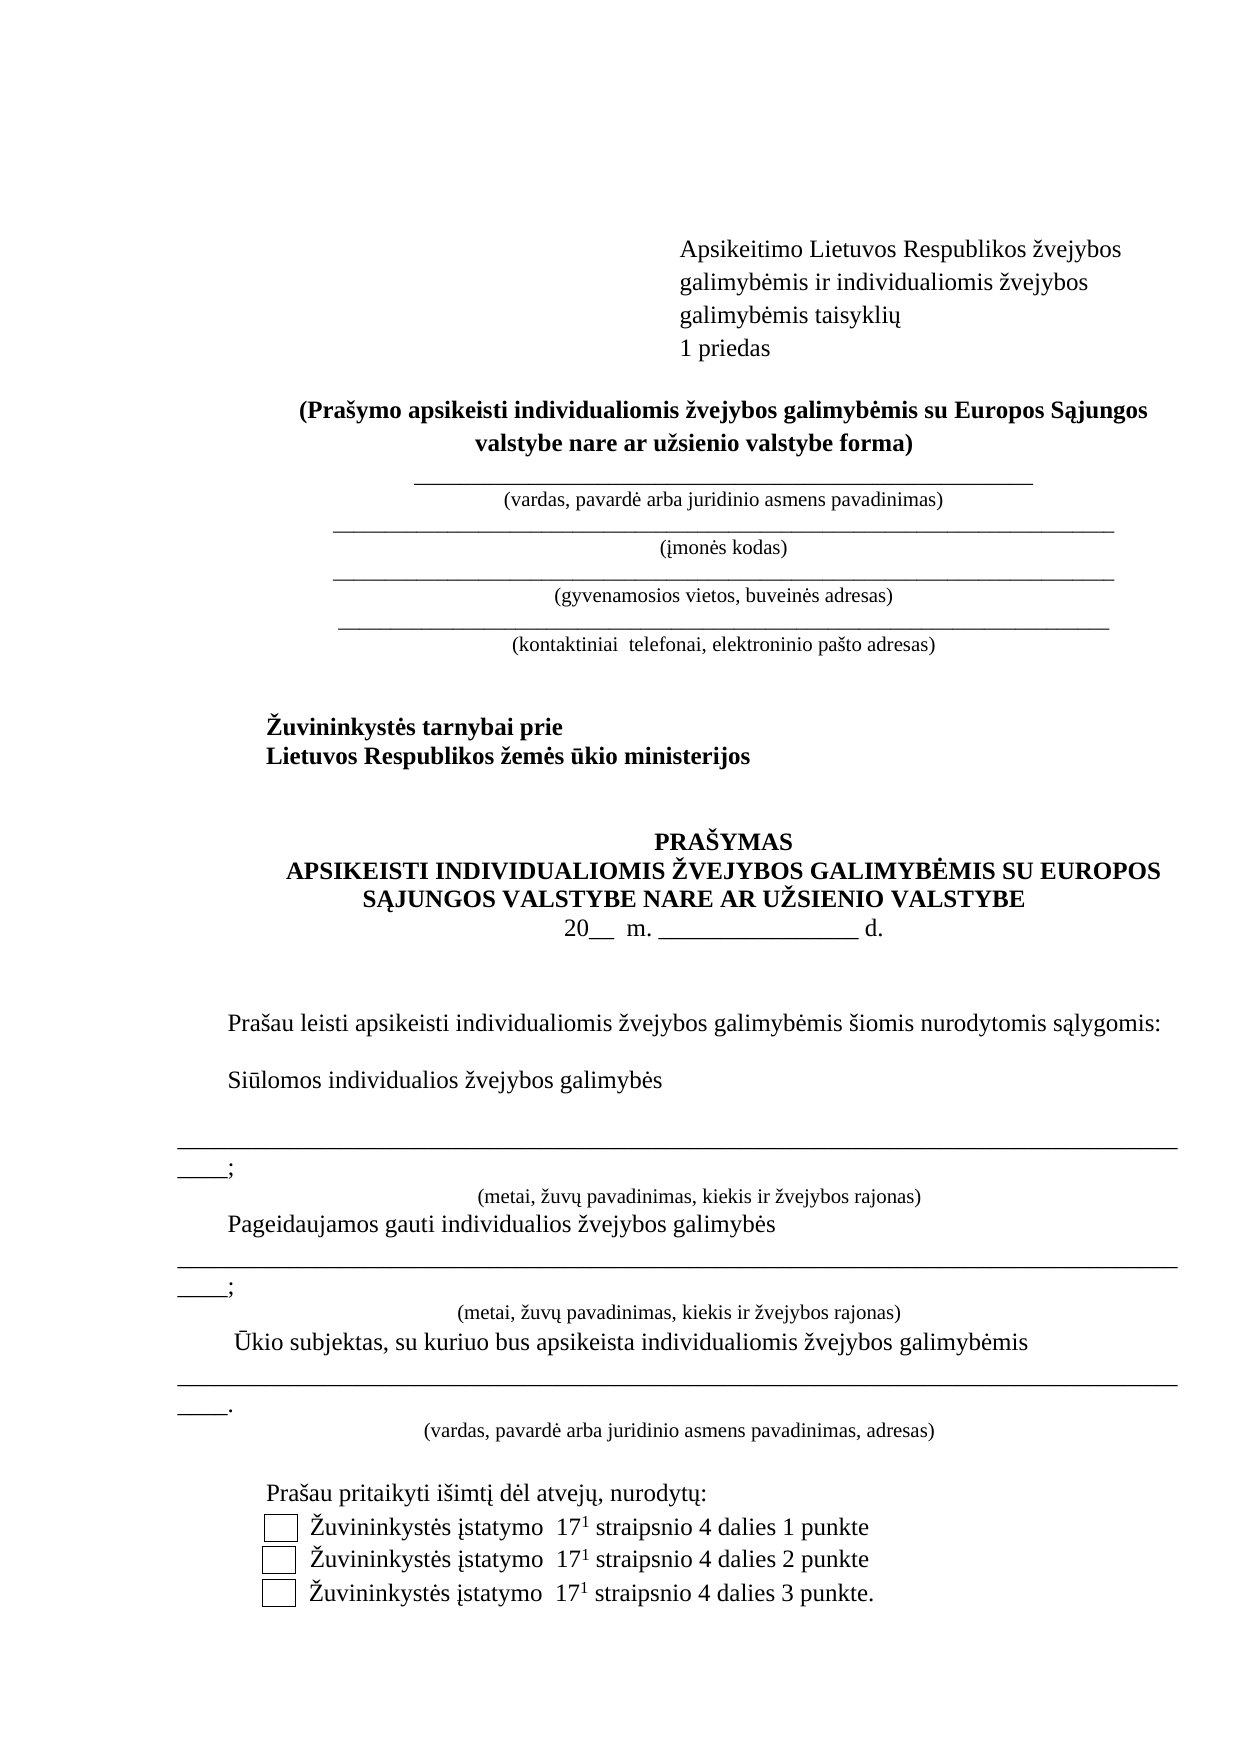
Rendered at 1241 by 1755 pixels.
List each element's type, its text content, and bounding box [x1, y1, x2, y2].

text Prašau leisti apsikeisti individualiomis žvejybos galimybėmis šiomis nurodytomis sąlygomis: [177, 1008, 1181, 1037]
text (Prašymo apsikeisti individualiomis žvejybos galimybėmis su Europos Sąjungos valstybe nare ar užsienio valstybe forma) [207, 395, 1181, 457]
text ____________________________________________________________________________________; [177, 1094, 1181, 1181]
text ___________________________________________________________________________ [207, 511, 1181, 535]
text Lietuvos Respublikos žemės ūkio ministerijos [207, 741, 1181, 769]
text APSIKEISTI INDIVIDUALIOMIS ŽVEJYBOS GALIMYBĖMIS SU EUROPOS SĄJUNGOS VALSTYBE NARE AR UŽSIENIO VALSTYBE [207, 856, 1181, 913]
text ______________________________________________________ [207, 461, 1181, 487]
text Apsikeitimo Lietuvos Respublikos žvejybos galimybėmis ir individualiomis žvejybos galimybėmis taisyklių [679, 234, 1181, 329]
text Pageidaujamos gauti individualios žvejybos galimybės [177, 1209, 1181, 1238]
text Prašau pritaikyti išimtį dėl atvejų, nurodytų: [207, 1478, 1181, 1507]
text 1 priedas [620, 333, 1181, 362]
text PRAŠymas [207, 827, 1181, 856]
text (įmonės kodas) [207, 535, 1181, 559]
text ____________________________________________________________________________________. [177, 1360, 1181, 1418]
text Siūlomos individualios žvejybos galimybės [177, 1066, 1181, 1094]
text (vardas, pavardė arba juridinio asmens pavadinimas, adresas) [177, 1418, 1181, 1442]
text (kontaktiniai telefonai, elektroninio pašto adresas) [207, 632, 1181, 656]
text 20__ m. ________________ d. [207, 913, 1181, 942]
text ____________________________________________________________________________________; [177, 1242, 1181, 1300]
text Žuvininkystės įstatymo 171 straipsnio 4 dalies 2 punkte [207, 1544, 1181, 1573]
text (metai, žuvų pavadinimas, kiekis ir žvejybos rajonas) [177, 1300, 1181, 1324]
text (vardas, pavardė arba juridinio asmens pavadinimas) [207, 487, 1181, 511]
text Žuvininkystės tarnybai prie [207, 712, 1181, 741]
text Žuvininkystės įstatymo 171 straipsnio 4 dalies 1 punkte [207, 1512, 1181, 1542]
text Žuvininkystės įstatymo 171 straipsnio 4 dalies 3 punkte. [177, 1578, 1181, 1606]
text __________________________________________________________________________ [207, 607, 1181, 632]
text (gyvenamosios vietos, buveinės adresas) [207, 583, 1181, 607]
text ___________________________________________________________________________ [207, 559, 1181, 583]
text (metai, žuvų pavadinimas, kiekis ir žvejybos rajonas) [177, 1181, 1181, 1209]
text Ūkio subjektas, su kuriuo bus apsikeista individualiomis žvejybos galimybėmis [177, 1327, 1181, 1356]
